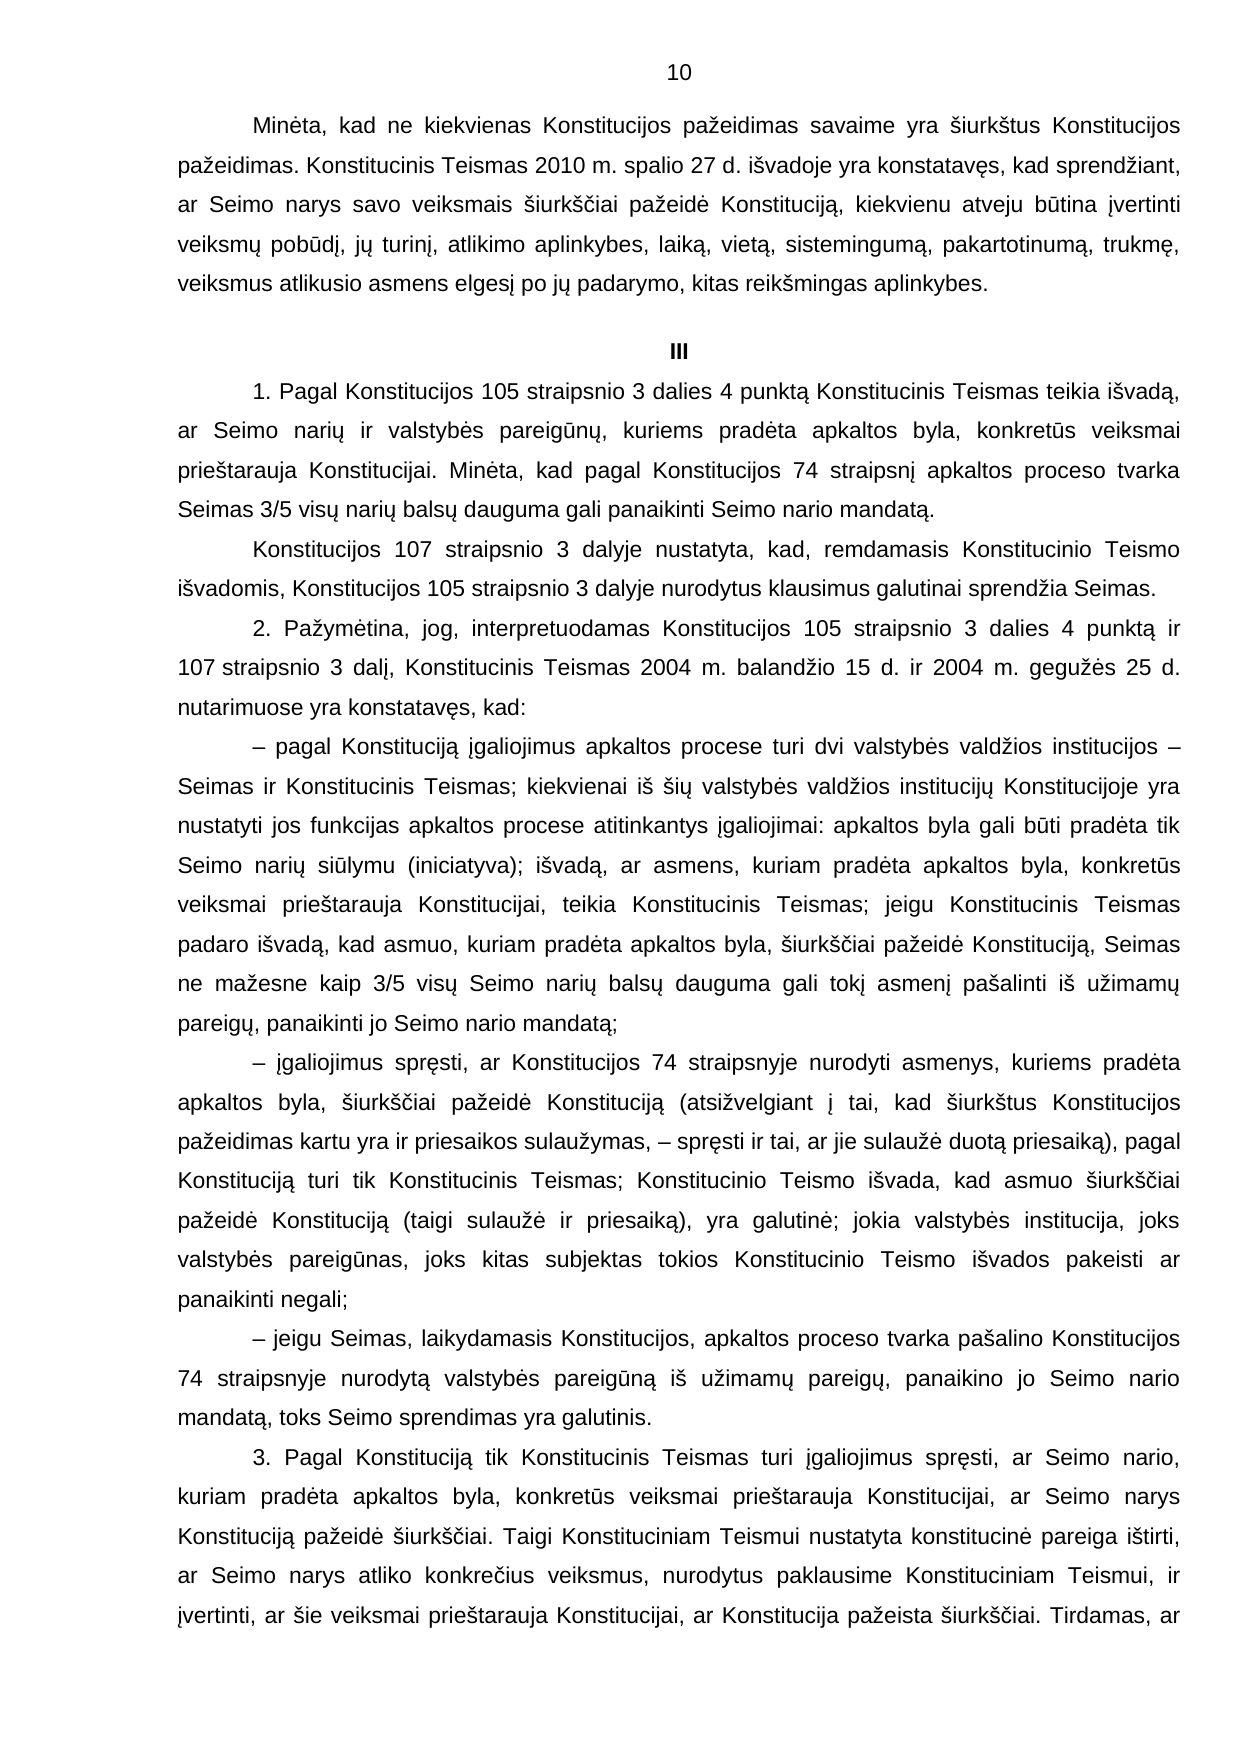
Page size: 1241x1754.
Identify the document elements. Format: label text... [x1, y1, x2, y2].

text 2. Pažymėtina, jog, interpretuodamas Konstitucijos 105 straipsnio 3 dalies 4 punktą ir 107 straipsnio 3 dalį, Konstitucinis Teismas 2004 m. balandžio 15 d. ir 2004 m. gegužės 25 d. nutarimuose yra konstatavęs, kad: [177, 615, 1181, 720]
text Minėta, kad ne kiekvienas Konstitucijos pažeidimas savaime yra šiurkštus Konstitucijos pažeidimas. Konstitucinis Teismas 2010 m. spalio 27 d. išvadoje yra konstatavęs, kad sprendžiant, ar Seimo narys savo veiksmais šiurkščiai pažeidė Konstituciją, kiekvienu atveju būtina įvertinti veiksmų pobūdį, jų turinį, atlikimo aplinkybes, laiką, vietą, sistemingumą, pakartotinumą, trukmę, veiksmus atlikusio asmens elgesį po jų padarymo, kitas reikšmingas aplinkybes. [177, 112, 1181, 296]
text – pagal Konstituciją įgaliojimus apkaltos procese turi dvi valstybės valdžios institucijos – Seimas ir Konstitucinis Teismas; kiekvienai iš šių valstybės valdžios institucijų Konstitucijoje yra nustatyti jos funkcijas apkaltos procese atitinkantys įgaliojimai: apkaltos byla gali būti pradėta tik Seimo narių siūlymu (iniciatyva); išvadą, ar asmens, kuriam pradėta apkaltos byla, konkretūs veiksmai prieštarauja Konstitucijai, teikia Konstitucinis Teismas; jeigu Konstitucinis Teismas padaro išvadą, kad asmuo, kuriam pradėta apkaltos byla, šiurkščiai pažeidė Konstituciją, Seimas ne mažesne kaip 3/5 visų Seimo narių balsų dauguma gali tokį asmenį pašalinti iš užimamų pareigų, panaikinti jo Seimo nario mandatą; [177, 733, 1181, 1036]
text 3. Pagal Konstituciją tik Konstitucinis Teismas turi įgaliojimus spręsti, ar Seimo nario, kuriam pradėta apkaltos byla, konkretūs veiksmai prieštarauja Konstitucijai, ar Seimo narys Konstituciją pažeidė šiurkščiai. Taigi Konstituciniam Teismui nustatyta konstitucinė pareiga ištirti, ar Seimo narys atliko konkrečius veiksmus, nurodytus paklausime Konstituciniam Teismui, ir įvertinti, ar šie veiksmai prieštarauja Konstitucijai, ar Konstitucija pažeista šiurkščiai. Tirdamas, ar [177, 1444, 1181, 1628]
text III [177, 338, 1181, 365]
text Konstitucijos 107 straipsnio 3 dalyje nustatyta, kad, remdamasis Konstitucinio Teismo išvadomis, Konstitucijos 105 straipsnio 3 dalyje nurodytus klausimus galutinai sprendžia Seimas. [177, 536, 1181, 602]
text 1. Pagal Konstitucijos 105 straipsnio 3 dalies 4 punktą Konstitucinis Teismas teikia išvadą, ar Seimo narių ir valstybės pareigūnų, kuriems pradėta apkaltos byla, konkretūs veiksmai prieštarauja Konstitucijai. Minėta, kad pagal Konstitucijos 74 straipsnį apkaltos proceso tvarka Seimas 3/5 visų narių balsų dauguma gali panaikinti Seimo nario mandatą. [177, 378, 1181, 523]
text – įgaliojimus spręsti, ar Konstitucijos 74 straipsnyje nurodyti asmenys, kuriems pradėta apkaltos byla, šiurkščiai pažeidė Konstituciją (atsižvelgiant į tai, kad šiurkštus Konstitucijos pažeidimas kartu yra ir priesaikos sulaužymas, – spręsti ir tai, ar jie sulaužė duotą priesaiką), pagal Konstituciją turi tik Konstitucinis Teismas; Konstitucinio Teismo išvada, kad asmuo šiurkščiai pažeidė Konstituciją (taigi sulaužė ir priesaiką), yra galutinė; jokia valstybės institucija, joks valstybės pareigūnas, joks kitas subjektas tokios Konstitucinio Teismo išvados pakeisti ar panaikinti negali; [177, 1049, 1181, 1312]
text – jeigu Seimas, laikydamasis Konstitucijos, apkaltos proceso tvarka pašalino Konstitucijos 74 straipsnyje nurodytą valstybės pareigūną iš užimamų pareigų, panaikino jo Seimo nario mandatą, toks Seimo sprendimas yra galutinis. [177, 1325, 1181, 1431]
